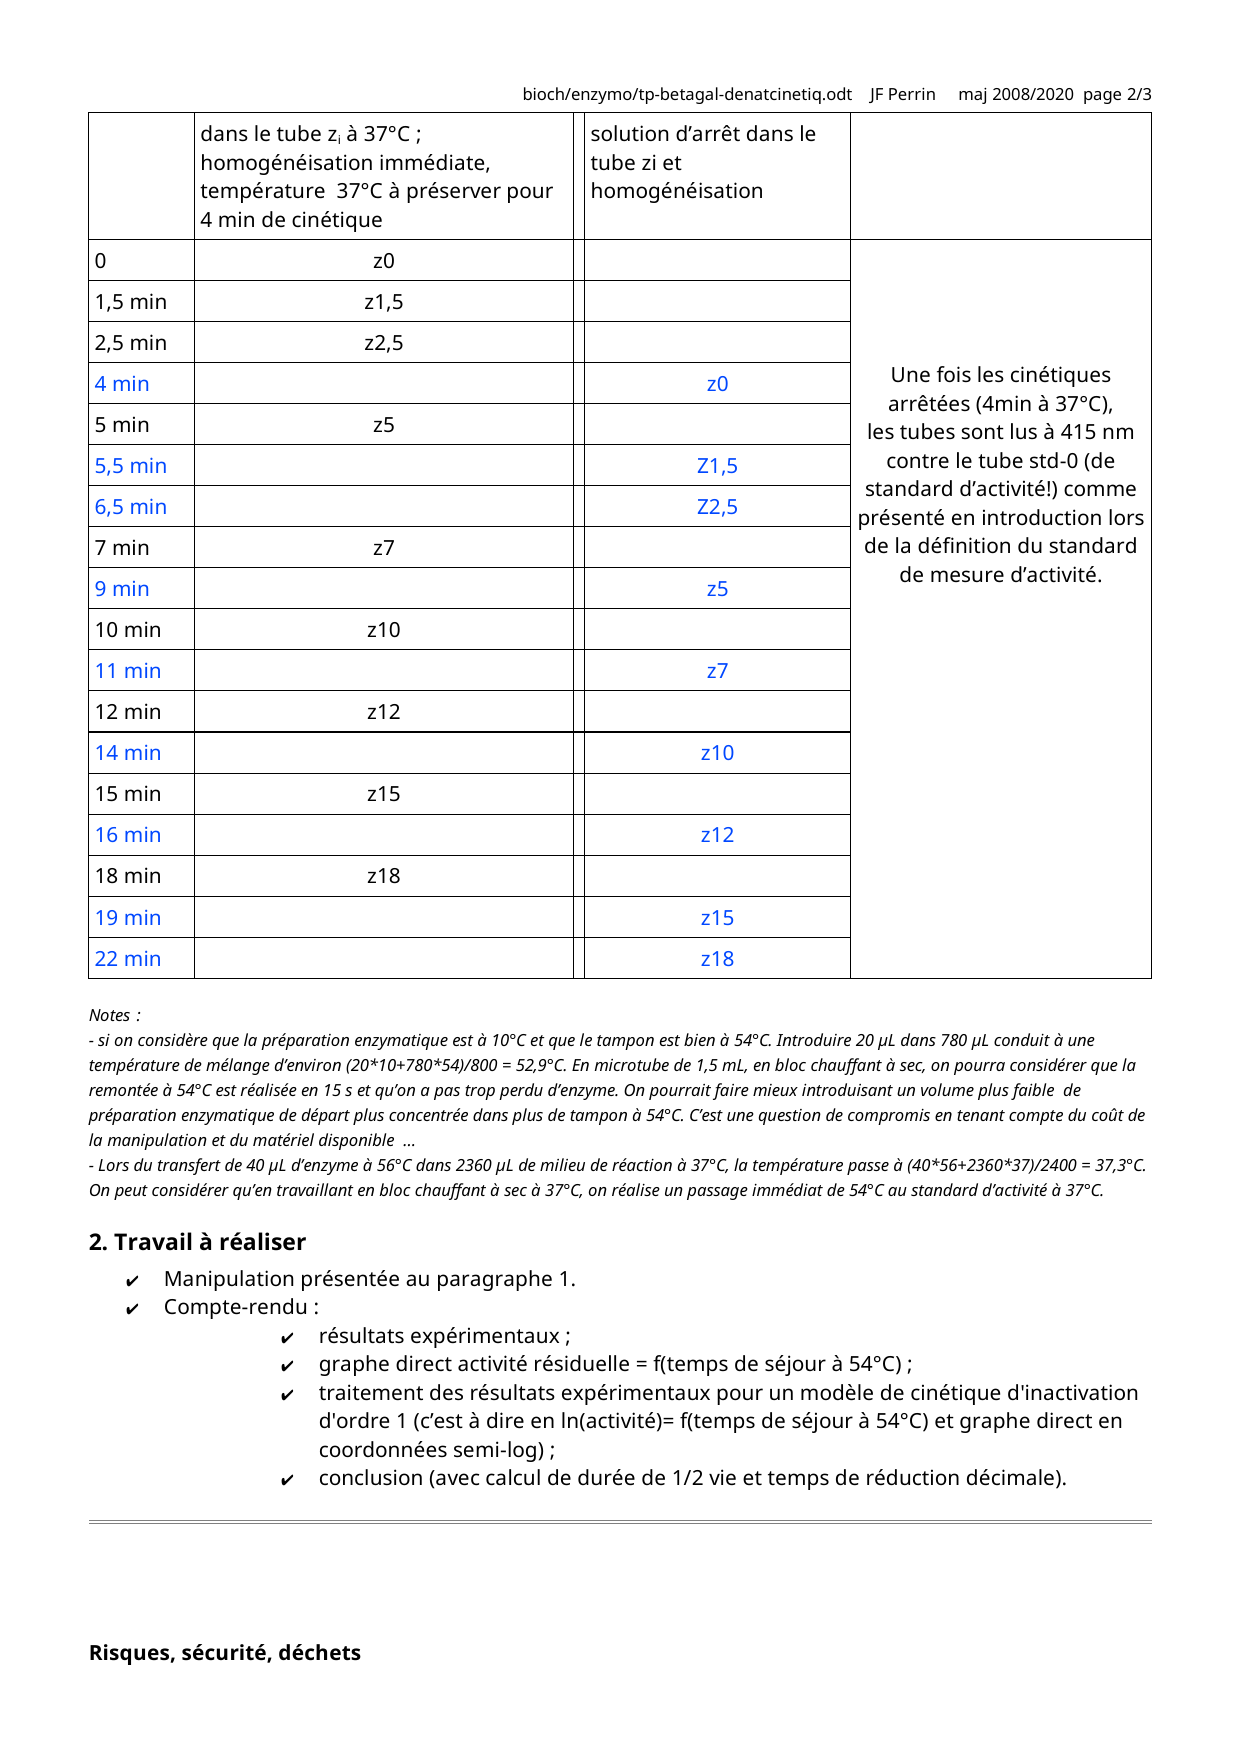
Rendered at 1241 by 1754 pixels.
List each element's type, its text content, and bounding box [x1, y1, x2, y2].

table_header [89, 113, 194, 239]
table_cell [574, 609, 584, 649]
table_cell 15 min [89, 774, 194, 813]
table_cell [585, 774, 850, 813]
table_cell z18 [585, 938, 850, 978]
table_cell [195, 363, 573, 403]
table_cell z0 [585, 363, 850, 403]
table_cell 19 min [89, 897, 194, 937]
table_cell 4 min [89, 363, 194, 403]
table_cell 0 [89, 240, 194, 280]
list résultats expérimentaux ; [281, 1321, 1152, 1349]
table_cell [585, 527, 850, 567]
table_cell [195, 445, 573, 485]
table_cell [574, 691, 584, 731]
table_cell [574, 486, 584, 526]
table_cell z12 [195, 691, 573, 731]
table_cell 5 min [89, 404, 194, 444]
text - si on considère que la préparation enzymatique est à 10°C et que le tampon est bien à 54°C. Introduire 20 µL dans 780 µL conduit à une température de mélange d’environ (20*10+780*54)/800 = 52,9°C. En microtube de 1,5 mL, en bloc chauffant à sec, on pourra considérer que la remontée à 54°C est réalisée en 15 s et qu’on a pas trop perdu d’enzyme. On pourrait faire mieux introduisant un volume plus faible de préparation enzymatique de départ plus concentrée dans plus de tampon à 54°C. C’est une question de compromis en tenant compte du coût de la manipulation et du matériel disponible … [88, 1026, 1152, 1151]
table_cell [574, 733, 584, 772]
table_cell [585, 281, 850, 321]
table_cell 7 min [89, 527, 194, 567]
table_cell 14 min [89, 733, 194, 772]
table_cell [574, 281, 584, 321]
table_cell 10 min [89, 609, 194, 649]
table_cell z5 [585, 568, 850, 608]
table_cell 9 min [89, 568, 194, 608]
table_cell 11 min [89, 650, 194, 690]
table_cell [195, 568, 573, 608]
table_cell z1,5 [195, 281, 573, 321]
table_cell [574, 527, 584, 567]
table_header dans le tube zi à 37°C ; homogénéisation immédiate, température 37°C à préserver pour 4 min de cinétique [195, 113, 573, 239]
table_header [851, 113, 1151, 239]
text Notes : [88, 1001, 1152, 1026]
table_cell [574, 240, 584, 280]
table_header solution d’arrêt dans le tube zi et homogénéisation [585, 113, 850, 239]
table_cell z7 [585, 650, 850, 690]
table_cell [574, 322, 584, 362]
list conclusion (avec calcul de durée de 1/2 vie et temps de réduction décimale). [281, 1463, 1152, 1492]
table_cell [574, 650, 584, 690]
table_cell z2,5 [195, 322, 573, 362]
table_cell [195, 938, 573, 978]
table_cell Z1,5 [585, 445, 850, 485]
table_cell z5 [195, 404, 573, 444]
list Manipulation présentée au paragraphe 1. [126, 1263, 1152, 1292]
table_cell [574, 815, 584, 854]
table_cell [574, 363, 584, 403]
table_cell 1,5 min [89, 281, 194, 321]
table_cell z15 [195, 774, 573, 813]
table_cell z7 [195, 527, 573, 567]
list traitement des résultats expérimentaux pour un modèle de cinétique d'inactivation d'ordre 1 (c’est à dire en ln(activité)= f(temps de séjour à 54°C) et graphe direct en coordonnées semi-log) ; [281, 1378, 1152, 1463]
list graphe direct activité résiduelle = f(temps de séjour à 54°C) ; [281, 1349, 1152, 1378]
table_cell [585, 404, 850, 444]
table_cell z15 [585, 897, 850, 937]
table_cell 5,5 min [89, 445, 194, 485]
table_cell [574, 404, 584, 444]
table_cell z10 [585, 733, 850, 772]
table_cell 22 min [89, 938, 194, 978]
table_cell [574, 897, 584, 937]
table_cell 12 min [89, 691, 194, 731]
table_cell [574, 774, 584, 813]
table_cell [574, 445, 584, 485]
text Risques, sécurité, déchets [88, 1638, 1152, 1666]
table_cell [195, 897, 573, 937]
table_cell [574, 856, 584, 896]
table_cell [574, 568, 584, 608]
table_cell Z2,5 [585, 486, 850, 526]
table_cell 6,5 min [89, 486, 194, 526]
table_cell [585, 609, 850, 649]
table_cell z18 [195, 856, 573, 896]
table_cell z12 [585, 815, 850, 854]
list Compte-rendu : [126, 1292, 1152, 1321]
table_cell [195, 486, 573, 526]
table_cell [585, 691, 850, 731]
subtitle 2. Travail à réaliser [88, 1226, 1152, 1257]
table_cell 16 min [89, 815, 194, 854]
table_cell [585, 856, 850, 896]
table_cell z10 [195, 609, 573, 649]
table_cell 2,5 min [89, 322, 194, 362]
table_cell [585, 322, 850, 362]
table_cell [574, 938, 584, 978]
table_cell [195, 650, 573, 690]
table_header [574, 113, 584, 239]
table_cell [585, 240, 850, 280]
table_cell [195, 815, 573, 854]
text - Lors du transfert de 40 µL d’enzyme à 56°C dans 2360 µL de milieu de réaction à 37°C, la température passe à (40*56+2360*37)/2400 = 37,3°C. On peut considérer qu’en travaillant en bloc chauffant à sec à 37°C, on réalise un passage immédiat de 54°C au standard d’activité à 37°C. [88, 1151, 1152, 1201]
table_cell Une fois les cinétiques arrêtées (4min à 37°C), les tubes sont lus à 415 nm contre le tube std-0 (de standard d’activité!) comme présenté en introduction lors de la définition du standard de mesure d’activité. [851, 240, 1151, 978]
table_cell 18 min [89, 856, 194, 896]
table_cell z0 [195, 240, 573, 280]
table_cell [195, 733, 573, 772]
